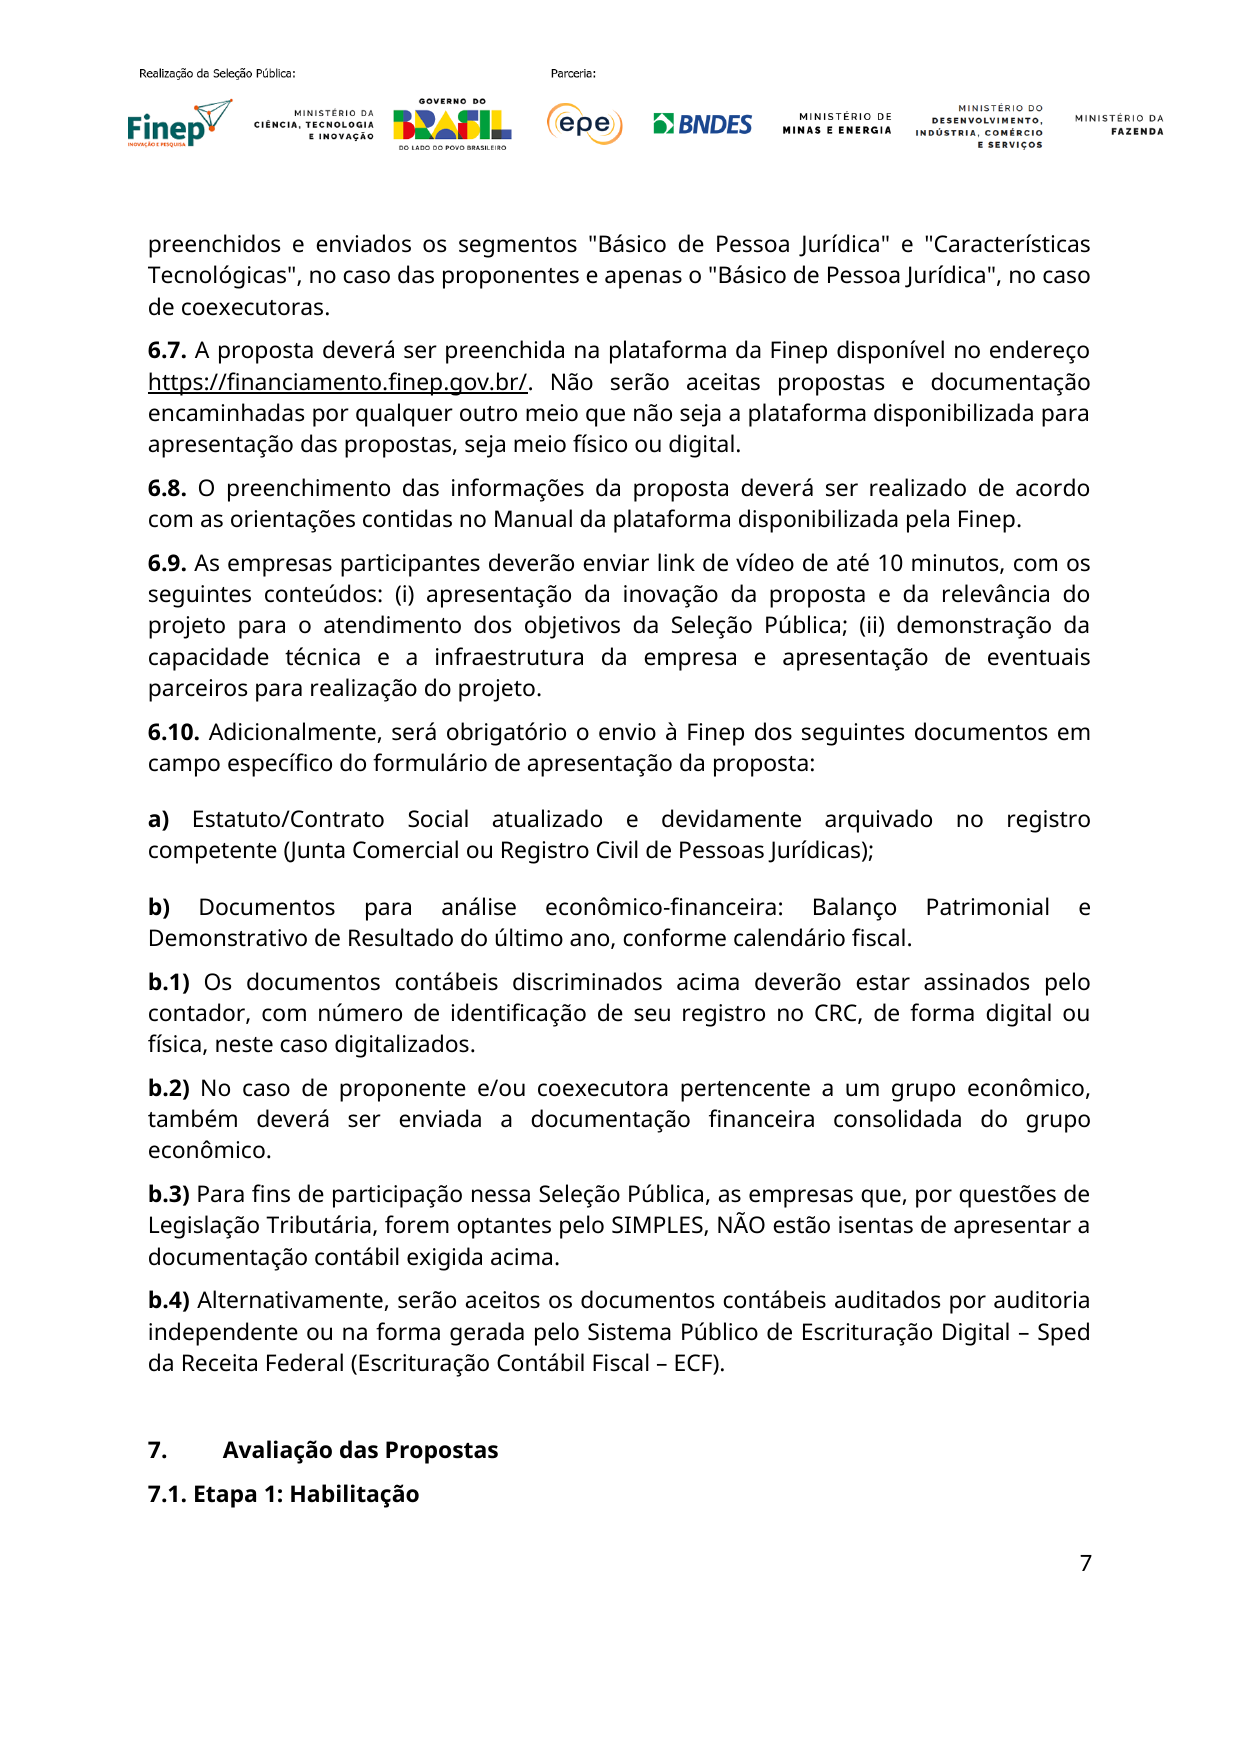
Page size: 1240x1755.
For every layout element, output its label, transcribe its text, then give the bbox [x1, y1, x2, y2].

text b.2) No caso de proponente e/ou coexecutora pertencente a um grupo econômico, também deverá ser enviada a documentação financeira consolidada do grupo econômico. [148, 1072, 1092, 1166]
text b.1) Os documentos contábeis discriminados acima deverão estar assinados pelo contador, com número de identificação de seu registro no CRC, de forma digital ou física, neste caso digitalizados. [148, 966, 1092, 1059]
text b) Documentos para análise econômico-financeira: Balanço Patrimonial e Demonstrativo de Resultado do último ano, conforme calendário fiscal. [148, 891, 1092, 953]
text 6.7. A proposta deverá ser preenchida na plataforma da Finep disponível no endereço https://financiamento.finep.gov.br/. Não serão aceitas propostas e documentação encaminhadas por qualquer outro meio que não seja a plataforma disponibilizada para apresentação das propostas, seja meio físico ou digital. [148, 334, 1092, 459]
list b.3) Para fins de participação nessa Seleção Pública, as empresas que, por questões de Legislação Tributária, forem optantes pelo SIMPLES, NÃO estão isentas de apresentar a documentação contábil exigida acima. [148, 1178, 1092, 1272]
list Avaliação das Propostas [148, 1434, 1092, 1466]
text 7.1. Etapa 1: Habilitação [148, 1478, 1092, 1509]
text b.4) Alternativamente, serão aceitos os documentos contábeis auditados por auditoria independente ou na forma gerada pelo Sistema Público de Escrituração Digital – Sped da Receita Federal (Escrituração Contábil Fiscal – ECF). [148, 1284, 1092, 1378]
text 6.10. Adicionalmente, será obrigatório o envio à Finep dos seguintes documentos em campo específico do formulário de apresentação da proposta: [148, 716, 1092, 778]
text 6.9. As empresas participantes deverão enviar link de vídeo de até 10 minutos, com os seguintes conteúdos: (i) apresentação da inovação da proposta e da relevância do projeto para o atendimento dos objetivos da Seleção Pública; (ii) demonstração da capacidade técnica e a infraestrutura da empresa e apresentação de eventuais parceiros para realização do projeto. [148, 547, 1092, 703]
text preenchidos e enviados os segmentos "Básico de Pessoa Jurídica" e "Características Tecnológicas", no caso das proponentes e apenas o "Básico de Pessoa Jurídica", no caso de coexecutoras. [148, 228, 1092, 322]
text 6.8. O preenchimento das informações da proposta deverá ser realizado de acordo com as orientações contidas no Manual da plataforma disponibilizada pela Finep. [148, 472, 1092, 534]
text a) Estatuto/Contrato Social atualizado e devidamente arquivado no registro competente (Junta Comercial ou Registro Civil de Pessoas Jurídicas); [148, 803, 1092, 866]
